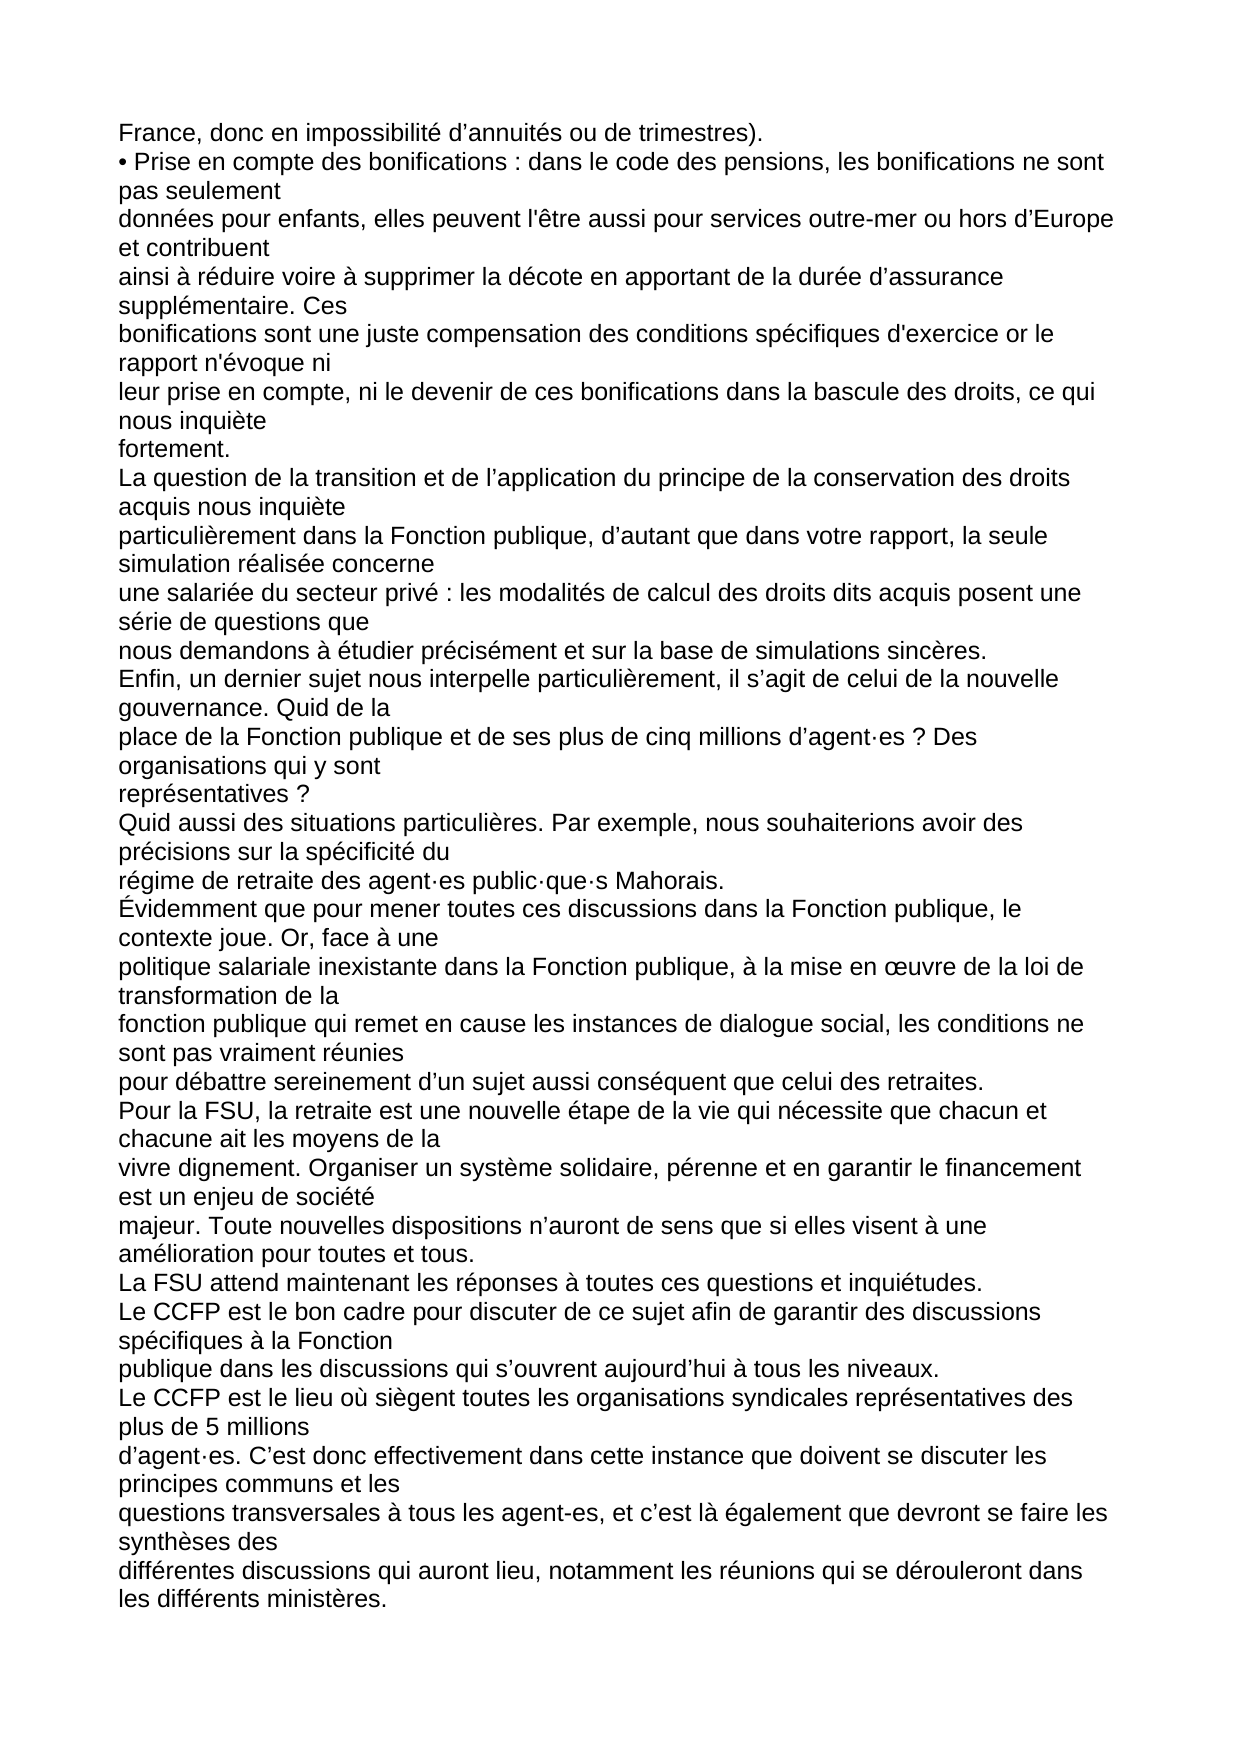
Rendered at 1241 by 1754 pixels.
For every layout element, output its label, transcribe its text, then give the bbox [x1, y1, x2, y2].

text Évidemment que pour mener toutes ces discussions dans la Fonction publique, le contexte joue. Or, face à une [118, 894, 1122, 952]
text régime de retraite des agent·es public·que·s Mahorais. [118, 866, 1122, 894]
text une salariée du secteur privé : les modalités de calcul des droits dits acquis posent une série de questions que [118, 578, 1122, 636]
text vivre dignement. Organiser un système solidaire, pérenne et en garantir le financement est un enjeu de société [118, 1153, 1122, 1211]
text Quid aussi des situations particulières. Par exemple, nous souhaiterions avoir des précisions sur la spécificité du [118, 808, 1122, 866]
text publique dans les discussions qui s’ouvrent aujourd’hui à tous les niveaux. [118, 1354, 1122, 1383]
text nous demandons à étudier précisément et sur la base de simulations sincères. [118, 636, 1122, 664]
text • Prise en compte des bonifications : dans le code des pensions, les bonifications ne sont pas seulement [118, 147, 1122, 204]
text place de la Fonction publique et de ses plus de cinq millions d’agent·es ? Des organisations qui y sont [118, 722, 1122, 779]
text pour débattre sereinement d’un sujet aussi conséquent que celui des retraites. [118, 1067, 1122, 1096]
text ainsi à réduire voire à supprimer la décote en apportant de la durée d’assurance supplémentaire. Ces [118, 262, 1122, 319]
text différentes discussions qui auront lieu, notamment les réunions qui se dérouleront dans les différents ministères. [118, 1556, 1122, 1613]
text La FSU attend maintenant les réponses à toutes ces questions et inquiétudes. [118, 1268, 1122, 1297]
text leur prise en compte, ni le devenir de ces bonifications dans la bascule des droits, ce qui nous inquiète [118, 377, 1122, 434]
text fonction publique qui remet en cause les instances de dialogue social, les conditions ne sont pas vraiment réunies [118, 1009, 1122, 1067]
text Le CCFP est le bon cadre pour discuter de ce sujet afin de garantir des discussions spécifiques à la Fonction [118, 1297, 1122, 1354]
text particulièrement dans la Fonction publique, d’autant que dans votre rapport, la seule simulation réalisée concerne [118, 521, 1122, 578]
text politique salariale inexistante dans la Fonction publique, à la mise en œuvre de la loi de transformation de la [118, 952, 1122, 1009]
text Pour la FSU, la retraite est une nouvelle étape de la vie qui nécessite que chacun et chacune ait les moyens de la [118, 1096, 1122, 1153]
text France, donc en impossibilité d’annuités ou de trimestres). [118, 118, 1122, 147]
text Enfin, un dernier sujet nous interpelle particulièrement, il s’agit de celui de la nouvelle gouvernance. Quid de la [118, 664, 1122, 722]
text d’agent·es. C’est donc effectivement dans cette instance que doivent se discuter les principes communs et les [118, 1441, 1122, 1498]
text La question de la transition et de l’application du principe de la conservation des droits acquis nous inquiète [118, 463, 1122, 521]
text représentatives ? [118, 779, 1122, 808]
text majeur. Toute nouvelles dispositions n’auront de sens que si elles visent à une amélioration pour toutes et tous. [118, 1211, 1122, 1268]
text questions transversales à tous les agent-es, et c’est là également que devront se faire les synthèses des [118, 1498, 1122, 1556]
text données pour enfants, elles peuvent l'être aussi pour services outre-mer ou hors d’Europe et contribuent [118, 204, 1122, 262]
text Le CCFP est le lieu où siègent toutes les organisations syndicales représentatives des plus de 5 millions [118, 1383, 1122, 1441]
text bonifications sont une juste compensation des conditions spécifiques d'exercice or le rapport n'évoque ni [118, 319, 1122, 377]
text fortement. [118, 434, 1122, 463]
